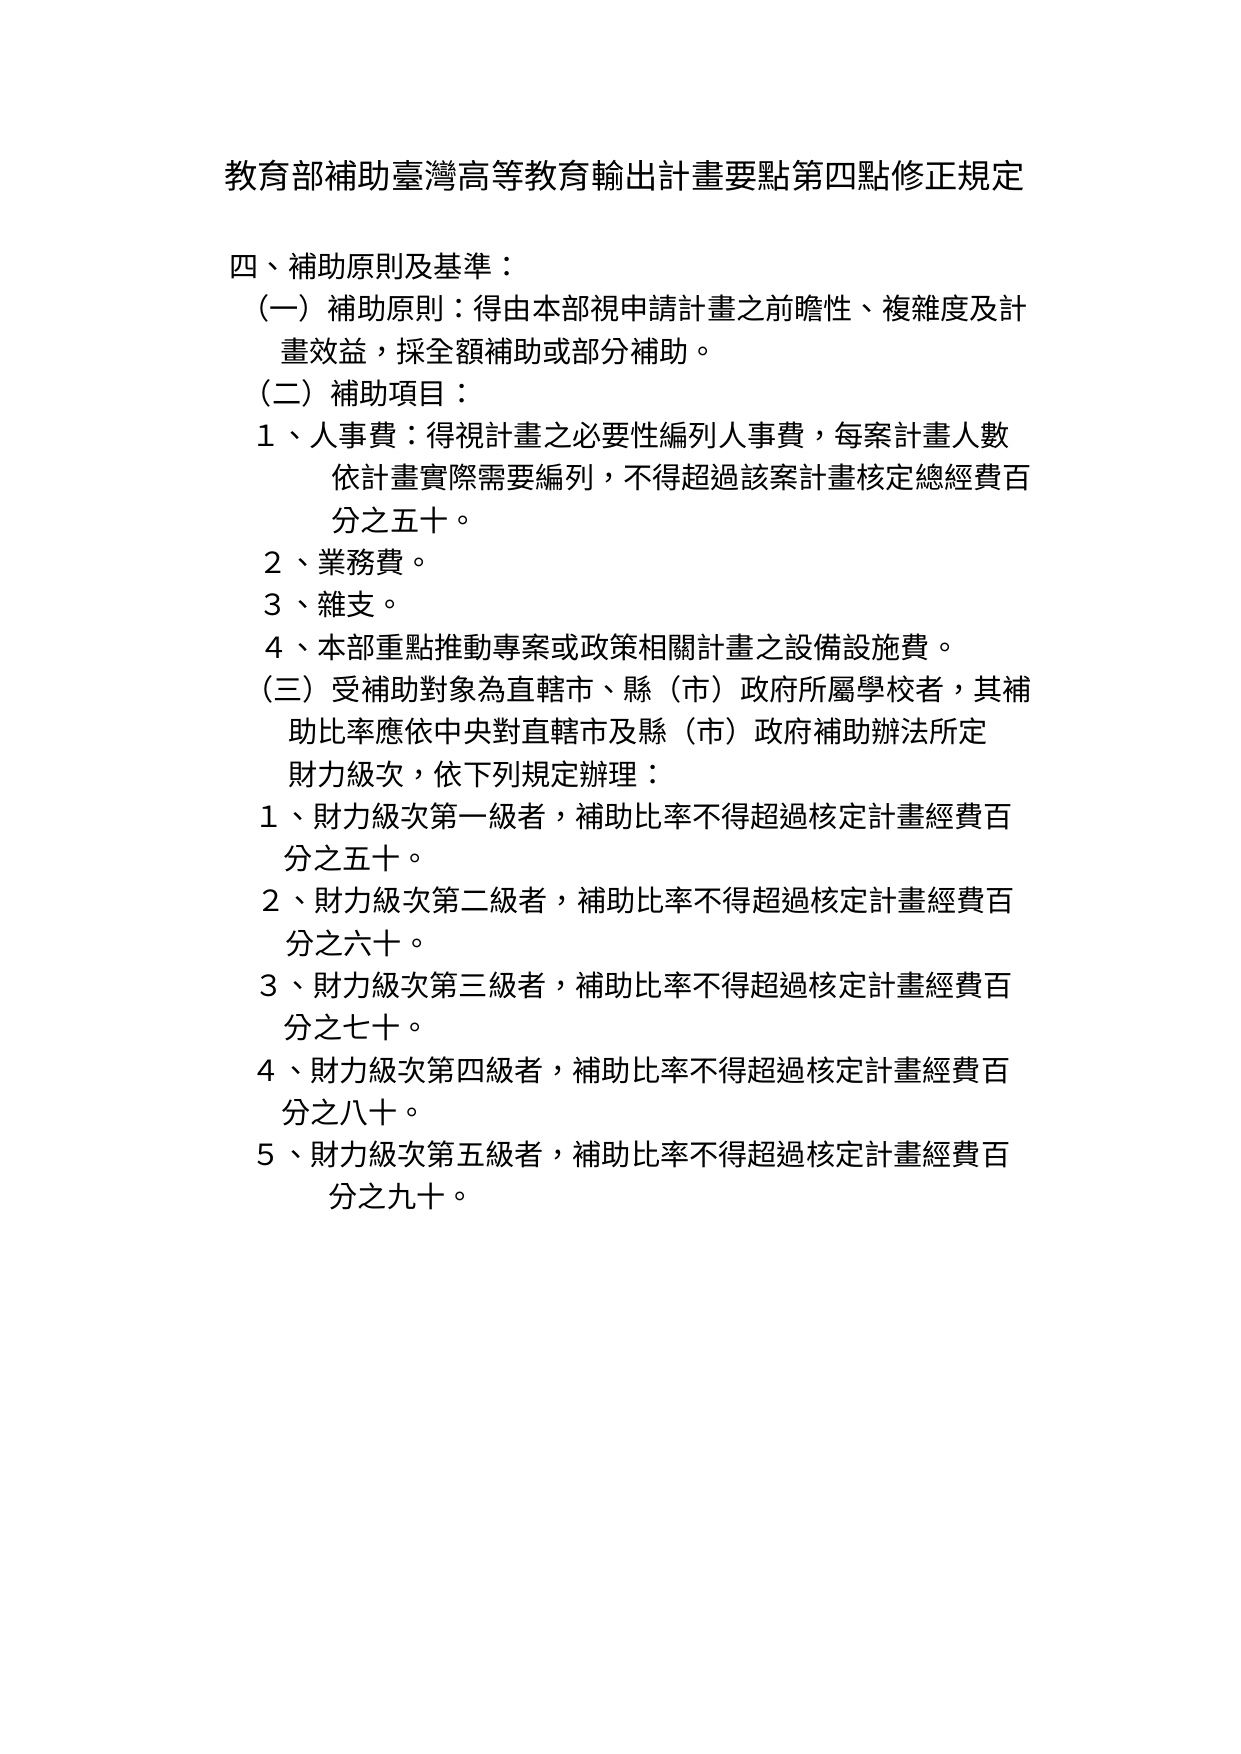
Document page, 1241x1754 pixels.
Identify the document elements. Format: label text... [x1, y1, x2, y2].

text （一）補助原則：得由本部視申請計畫之前瞻性、複雜度及計 [227, 286, 1061, 328]
text ５、財力級次第五級者，補助比率不得超過核定計畫經費百 [215, 1132, 1061, 1174]
text 教育部補助臺灣高等教育輸出計畫要點第四點修正規定 [187, 150, 1061, 198]
text 畫效益，採全額補助或部分補助。 [227, 328, 1061, 371]
text 財力級次，依下列規定辦理： [229, 751, 1061, 793]
text １、財力級次第一級者，補助比率不得超過核定計畫經費百 [218, 793, 1061, 836]
text （二）補助項目： [229, 371, 1061, 413]
text １、人事費：得視計畫之必要性編列人事費，每案計畫人數 [218, 413, 1061, 455]
text 分之五十。 [218, 497, 1061, 540]
text 分之九十。 [215, 1174, 1061, 1216]
text ４、財力級次第四級者，補助比率不得超過核定計畫經費百 [215, 1047, 1061, 1089]
text ２、業務費。 [229, 540, 1061, 582]
text 四、補助原則及基準： [229, 244, 1061, 286]
text ４、本部重點推動專案或政策相關計畫之設備設施費。 [230, 624, 1061, 667]
text （三）受補助對象為直轄市、縣（市）政府所屬學校者，其補 [229, 667, 1061, 709]
text 分之五十。 [218, 836, 1061, 878]
text ２、財力級次第二級者，補助比率不得超過核定計畫經費百 [219, 878, 1061, 920]
text ３、財力級次第三級者，補助比率不得超過核定計畫經費百 [218, 963, 1061, 1005]
text ３、雜支。 [229, 582, 1061, 624]
text 分之八十。 [215, 1089, 1061, 1132]
text 分之七十。 [218, 1005, 1061, 1047]
text 依計畫實際需要編列，不得超過該案計畫核定總經費百 [218, 455, 1061, 497]
text 助比率應依中央對直轄市及縣（市）政府補助辦法所定 [229, 709, 1061, 751]
text 分之六十。 [219, 920, 1061, 963]
